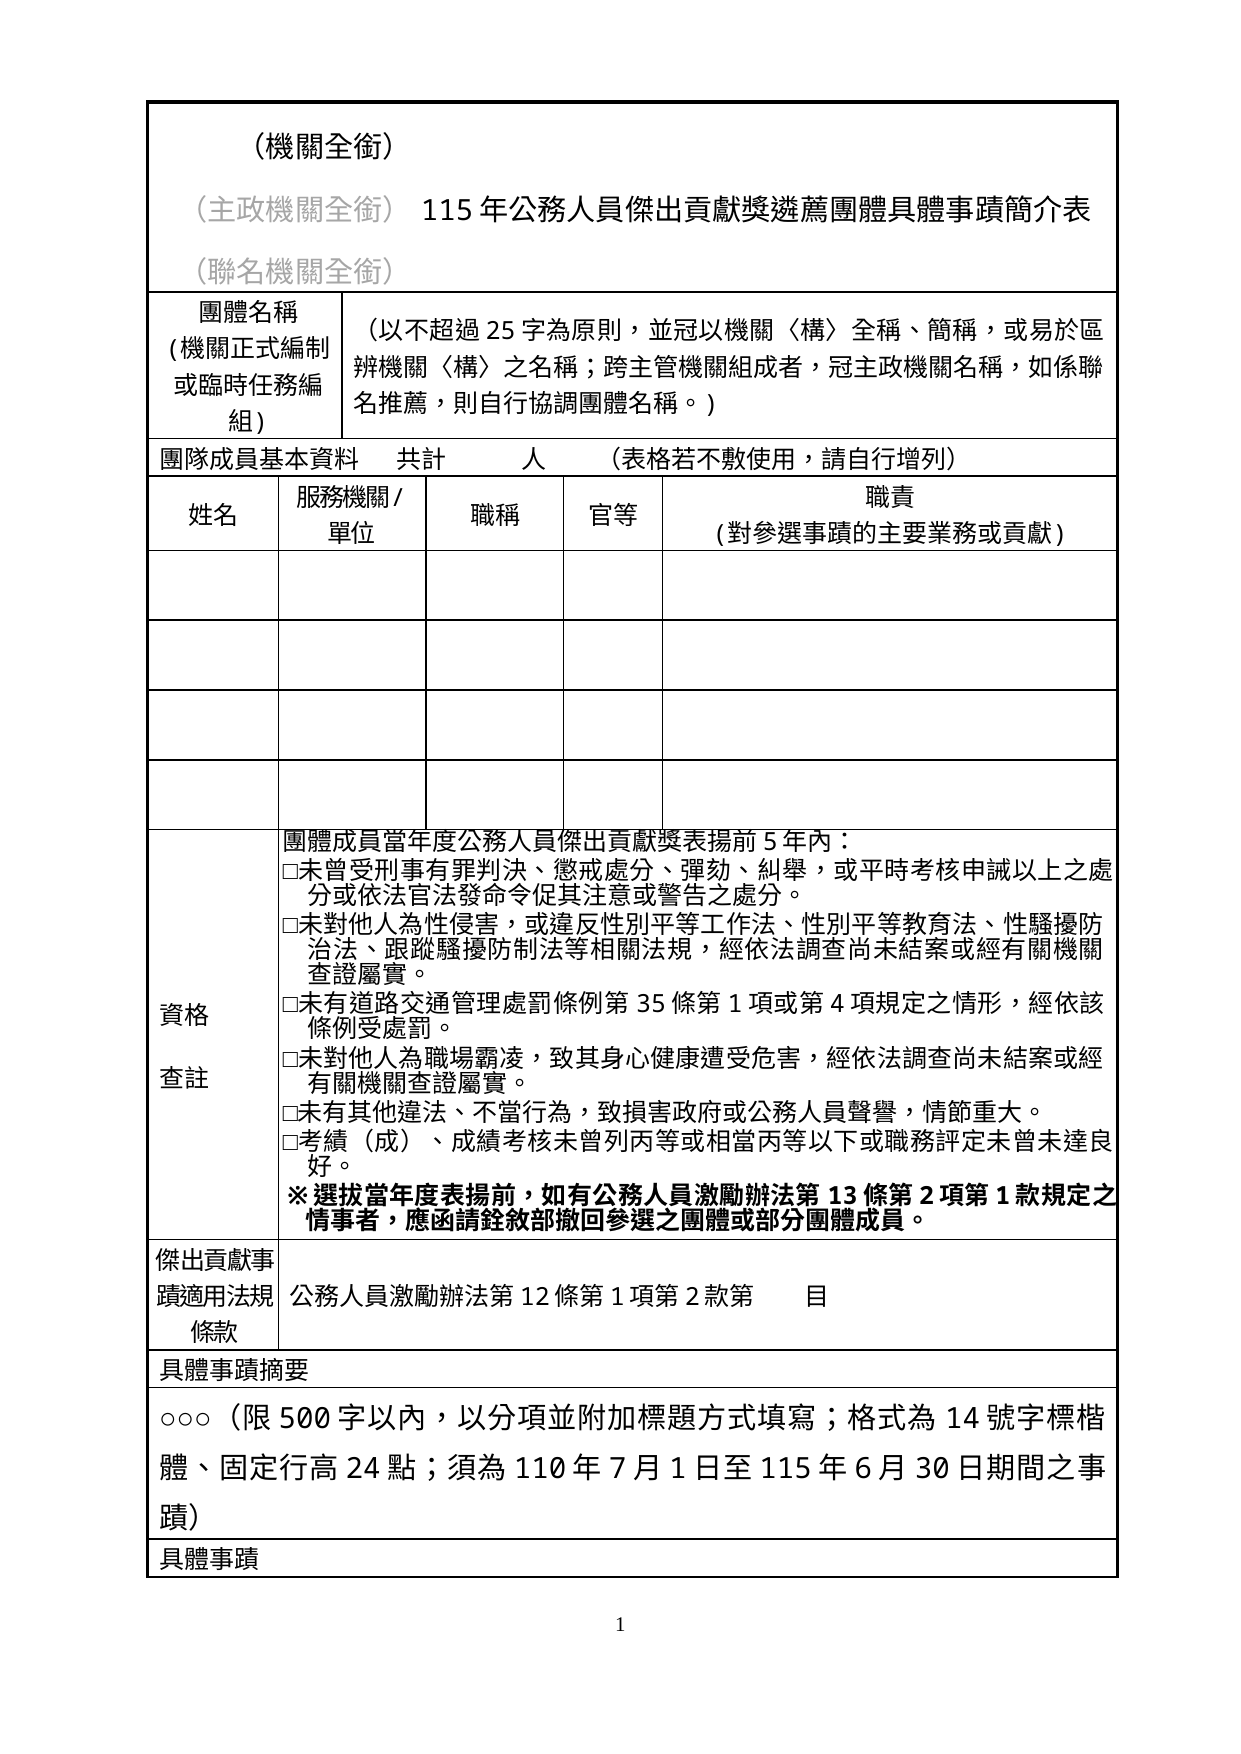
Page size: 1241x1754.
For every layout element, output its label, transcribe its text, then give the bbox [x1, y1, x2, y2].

table_cell [564, 551, 662, 619]
table_cell [427, 761, 563, 829]
table_cell 職責 (對參選事蹟的主要業務或貢獻) [663, 477, 1116, 549]
table_cell 資格 查註 [149, 830, 278, 1239]
table_cell [564, 621, 662, 689]
table_cell 公務人員激勵辦法第12條第1項第2款第 目 [279, 1240, 1116, 1349]
table_cell 職稱 [427, 477, 563, 549]
table_cell [149, 761, 278, 829]
table_header 115年公務人員傑出貢獻獎遴薦團體具體事蹟簡介表 [409, 104, 1116, 291]
table_cell [279, 761, 425, 829]
table_cell ○○○（限500字以內，以分項並附加標題方式填寫；格式為14號字標楷體、固定行高24點；須為110年7月1日至115年6月30日期間之事蹟） [149, 1388, 1116, 1538]
table_cell [279, 691, 425, 759]
table_cell 官等 [564, 477, 662, 549]
table_cell [427, 551, 563, 619]
table_cell 團體名稱 (機關正式編制或臨時任務編組) [149, 293, 341, 438]
table_cell 團體成員當年度公務人員傑出貢獻獎表揚前5年內： □未曾受刑事有罪判決、懲戒處分、彈劾、糾舉，或平時考核申誡以上之處分或依法官法發命令促其注意或警告之處分。 □未對他人為性侵害，或違反性別平等工作法、性別平等教育法、性騷擾防治法、跟蹤騷擾防制法等相關法規，經依法調查尚未結案或經有關機關查證屬實。 □未有道路交通管理處罰條例第35條第1項或第4項規定之情形，經依該條例受處罰。 □未對他人為職場霸凌，致其身心健康遭受危害，經依法調查尚未結案或經有關機關查證屬實。 □未有其他違法、不當行為，致損害政府或公務人員聲譽，情節重大。 □考績（成）、成績考核未曾列丙等或相當丙等以下或職務評定未曾未達良好。 ※選拔當年度表揚前，如有公務人員激勵辦法第13條第2項第1款規定之情事者，應函請銓敘部撤回參選之團體或部分團體成員。 [279, 830, 1116, 1239]
table_cell [663, 551, 1116, 619]
table_cell 團隊成員基本資料 共計 人 （表格若不敷使用，請自行增列） [149, 439, 1116, 475]
table_cell 傑出貢獻事蹟適用法規條款 [149, 1240, 278, 1349]
table_header （機關全銜） （主政機關全銜） （聯名機關全銜） [149, 104, 409, 291]
table_cell [663, 691, 1116, 759]
table_cell [279, 621, 425, 689]
table_cell 姓名 [149, 477, 278, 549]
table_cell 具體事蹟 [149, 1540, 1116, 1576]
table_cell [149, 691, 278, 759]
table_cell （以不超過25字為原則，並冠以機關〈構〉全稱、簡稱，或易於區辨機關〈構〉之名稱；跨主管機關組成者，冠主政機關名稱，如係聯名推薦，則自行協調團體名稱。) [343, 293, 1116, 438]
table_cell [427, 621, 563, 689]
table_cell [564, 691, 662, 759]
table_cell [149, 551, 278, 619]
table_cell [427, 691, 563, 759]
table_cell [663, 621, 1116, 689]
table_cell 具體事蹟摘要 [149, 1351, 1116, 1387]
table_cell [279, 551, 425, 619]
table_cell 服務機關/ 單位 [279, 477, 425, 549]
table_cell [663, 761, 1116, 829]
table_cell [564, 761, 662, 829]
table_cell [149, 621, 278, 689]
